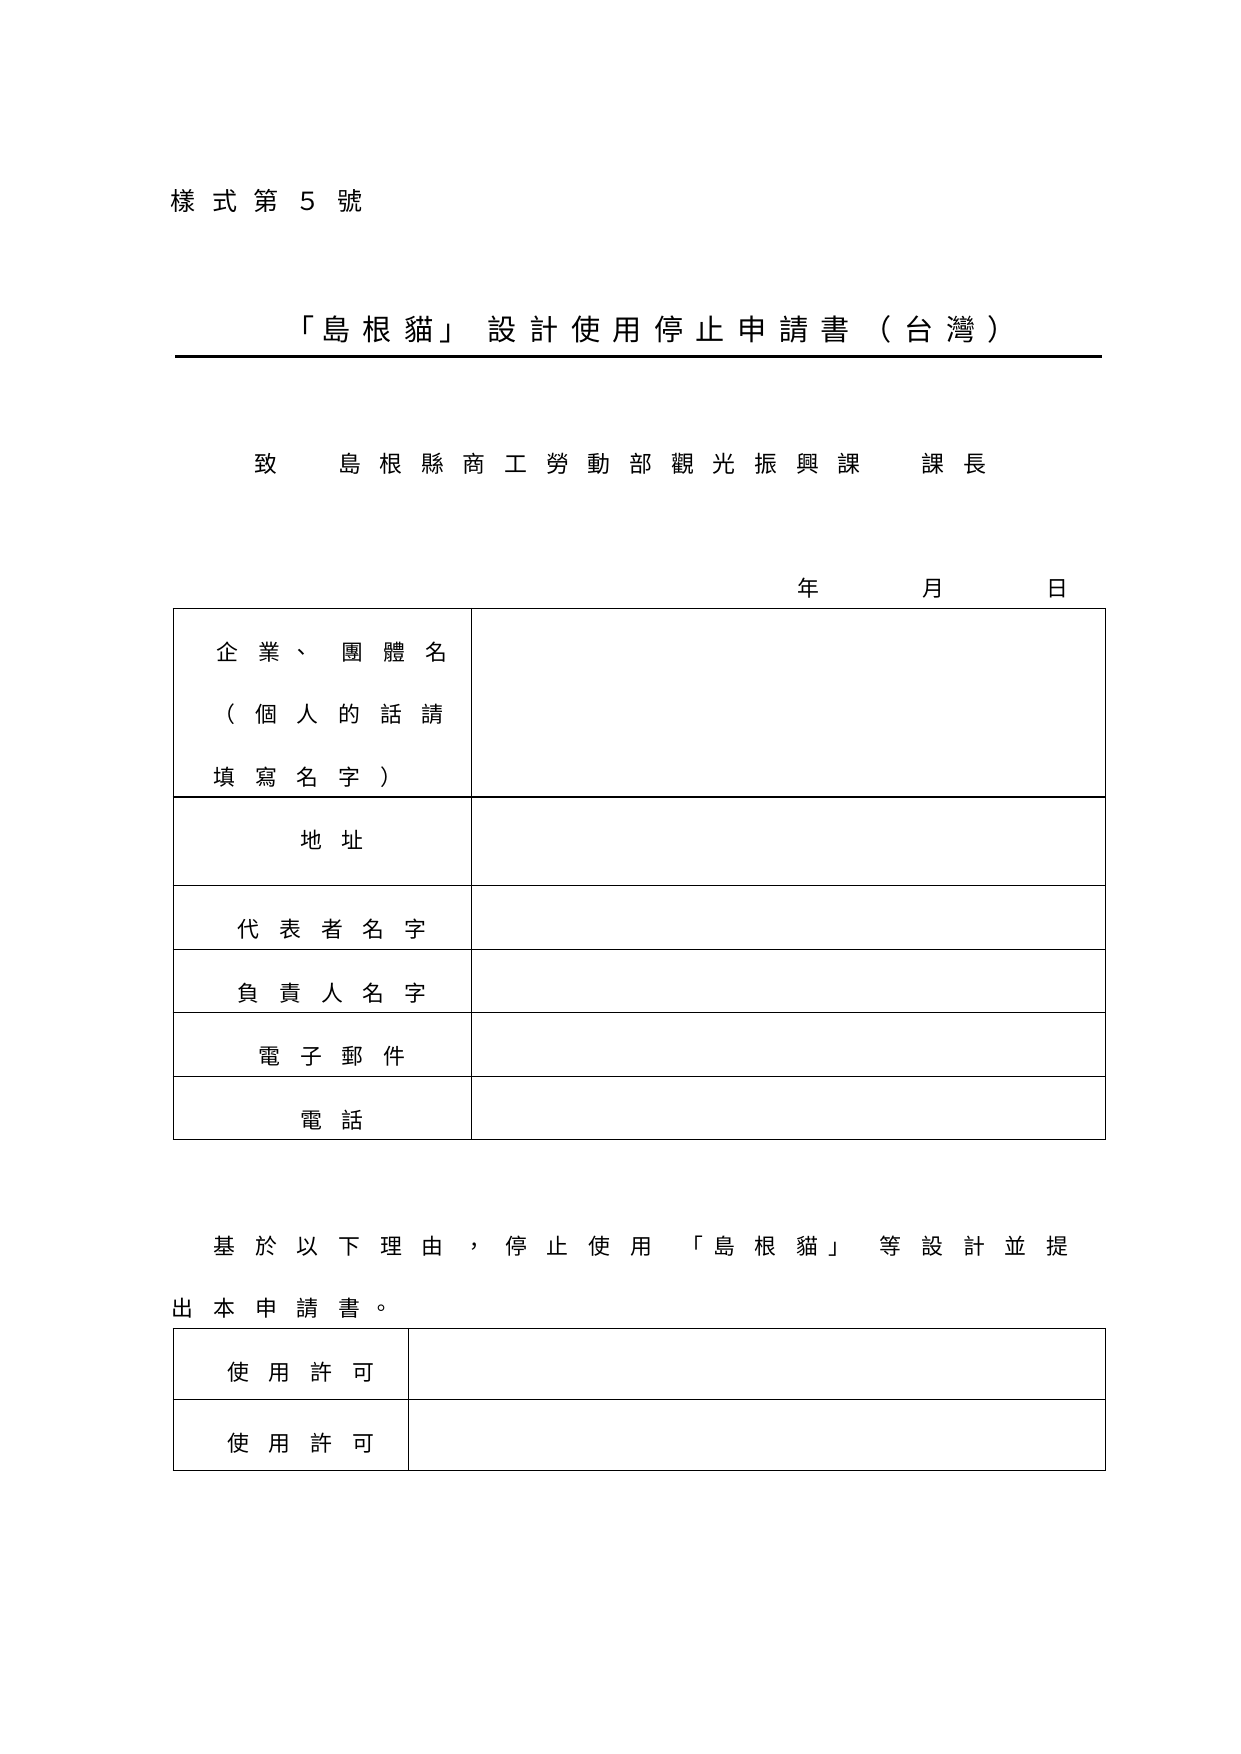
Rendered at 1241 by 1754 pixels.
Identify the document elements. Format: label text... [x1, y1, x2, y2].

table_header [472, 609, 1105, 796]
table_cell 電子郵件 [174, 1013, 471, 1076]
table_header [409, 1329, 1105, 1399]
text 致 島根縣商工勞動部觀光振興課 課長 [162, 420, 1078, 483]
table_cell 地址 [174, 798, 471, 885]
text 年 月 日 [162, 545, 1078, 608]
text 樣式第５號 [162, 158, 1078, 221]
text 基於以下理由，停止使用「島根貓」等設計並提出本申請書。 [162, 1203, 1078, 1328]
table_cell [472, 798, 1105, 885]
table_header 使用許可號碼 [174, 1329, 408, 1399]
table_header 企業、團體名 （個人的話請填寫名字） [174, 609, 471, 796]
table_cell 使用許可品 [174, 1400, 408, 1469]
table_cell [409, 1400, 1105, 1469]
table_cell [472, 950, 1105, 1012]
table_cell [472, 1077, 1105, 1139]
table_header 「島根貓」設計使用停止申請書（台灣） [175, 286, 1102, 349]
table_cell 負責人名字 [174, 950, 471, 1012]
table_cell 代表者名字 [174, 886, 471, 949]
table_cell [472, 1013, 1105, 1076]
table_cell 電話 [174, 1077, 471, 1139]
table_cell [472, 886, 1105, 949]
